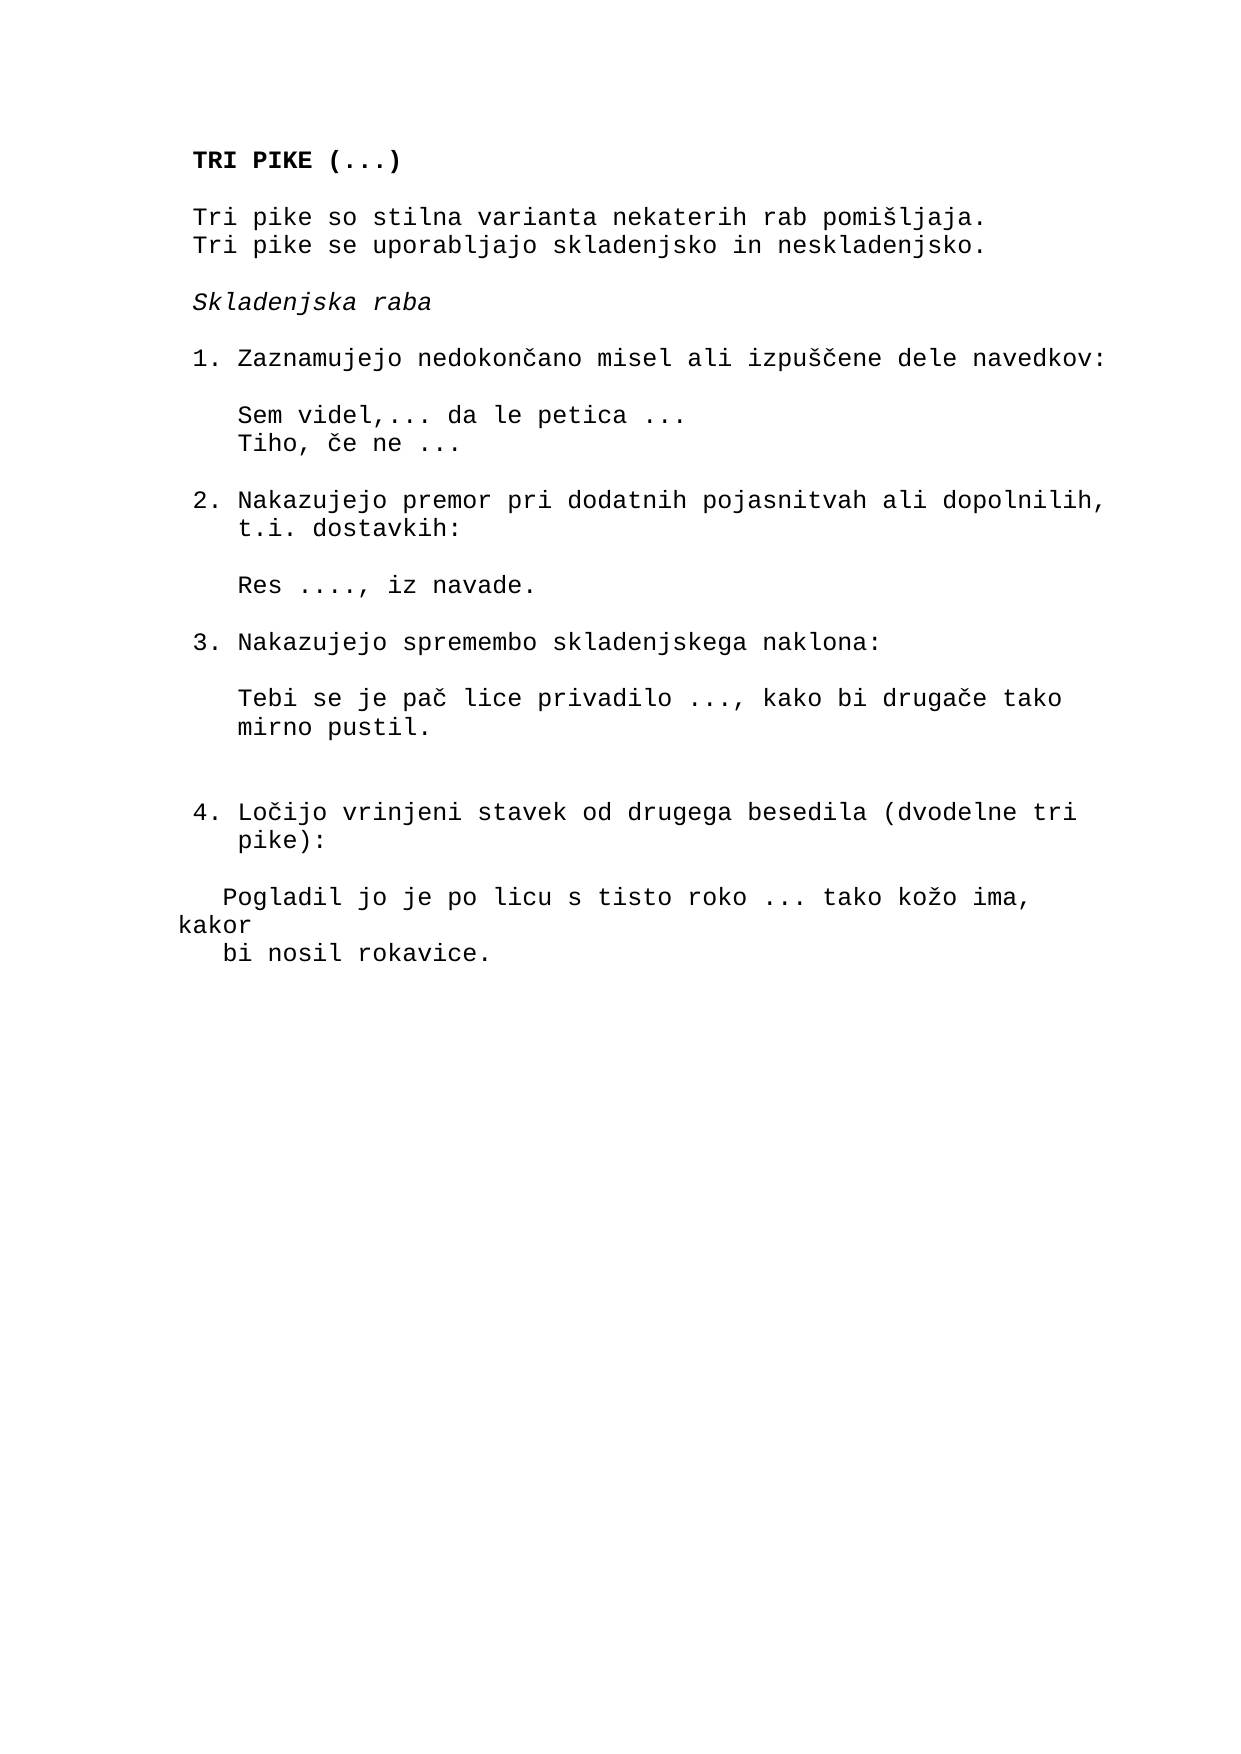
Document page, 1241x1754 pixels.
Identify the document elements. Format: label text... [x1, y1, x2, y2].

text Tiho, če ne ... [177, 431, 1122, 459]
text Tri pike so stilna varianta nekaterih rab pomišljaja. [177, 204, 1122, 233]
text Res ...., iz navade. [177, 573, 1122, 601]
text pike): [177, 828, 1122, 856]
text Skladenjska raba [177, 289, 1122, 318]
text Tebi se je pač lice privadilo ..., kako bi drugače tako [177, 686, 1122, 714]
text 3. Nakazujejo spremembo skladenjskega naklona: [177, 629, 1122, 658]
text 2. Nakazujejo premor pri dodatnih pojasnitvah ali dopolnilih, [177, 488, 1122, 516]
text Sem videl,... da le petica ... [177, 403, 1122, 431]
text TRI PIKE (...) [177, 148, 1122, 176]
text Pogladil jo je po licu s tisto roko ... tako kožo ima, kakor [177, 884, 1122, 941]
text 1. Zaznamujejo nedokončano misel ali izpuščene dele navedkov: [177, 346, 1122, 374]
text Tri pike se uporabljajo skladenjsko in neskladenjsko. [177, 233, 1122, 261]
text bi nosil rokavice. [177, 941, 1122, 969]
text mirno pustil. [177, 714, 1122, 743]
text t.i. dostavkih: [177, 516, 1122, 544]
text 4. Ločijo vrinjeni stavek od drugega besedila (dvodelne tri [177, 799, 1122, 828]
